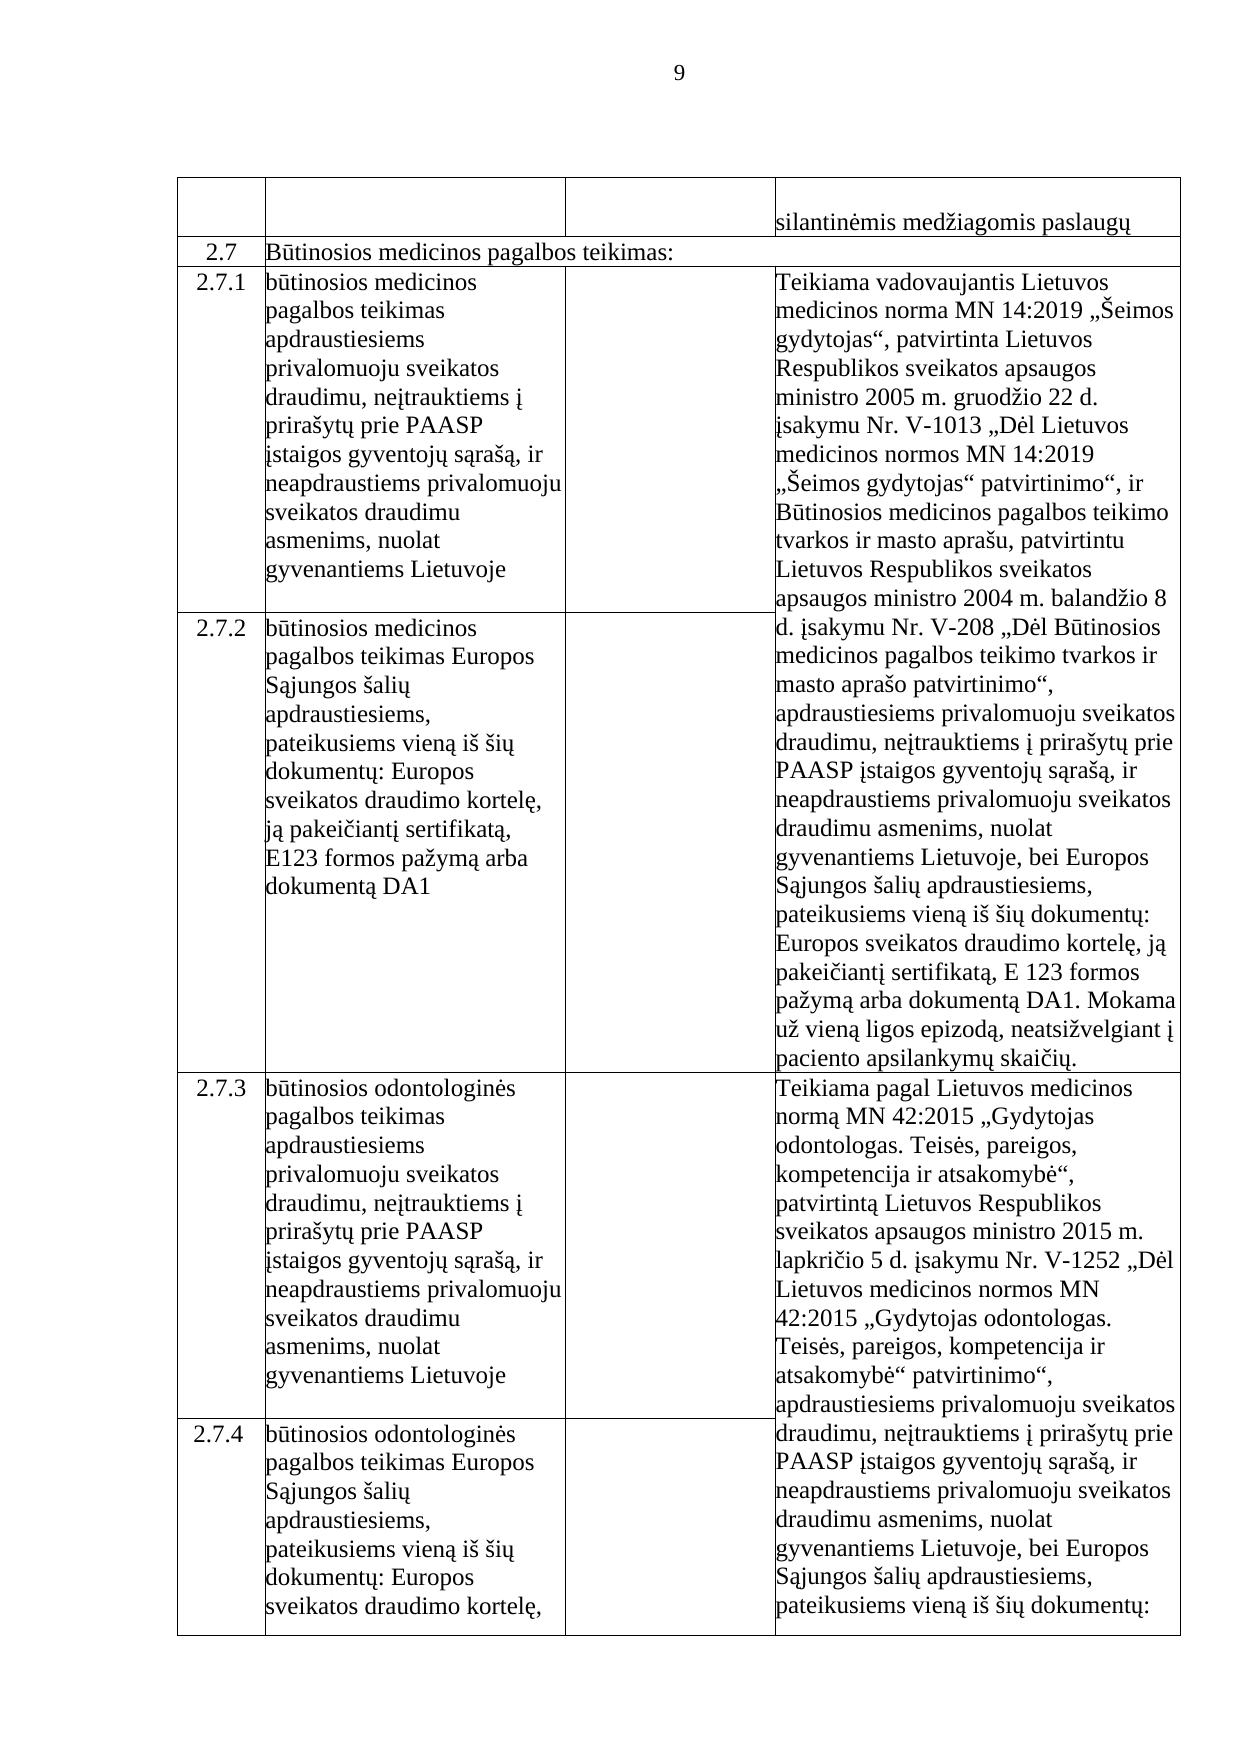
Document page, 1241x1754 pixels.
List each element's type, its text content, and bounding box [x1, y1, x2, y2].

table_cell būtinosios odontologinės pagalbos teikimas Europos Sąjungos šalių apdraustiesiems, pateikusiems vieną iš šių dokumentų: Europos sveikatos draudimo kortelę, [266, 1419, 565, 1635]
table_cell [566, 1073, 775, 1418]
table_cell Teikiama pagal Lietuvos medicinos normą MN 42:2015 „Gydytojas odontologas. Teisės, pareigos, kompetencija ir atsakomybė“, patvirtintą Lietuvos Respublikos sveikatos apsaugos ministro 2015 m. lapkričio 5 d. įsakymu Nr. V-1252 „Dėl Lietuvos medicinos normos MN 42:2015 „Gydytojas odontologas. Teisės, pareigos, kompetencija ir atsakomybė“ patvirtinimo“, apdraustiesiems privalomuoju sveikatos draudimu, neįtrauktiems į prirašytų prie PAASP įstaigos gyventojų sąrašą, ir neapdraustiems privalomuoju sveikatos draudimu asmenims, nuolat gyvenantiems Lietuvoje, bei Europos Sąjungos šalių apdraustiesiems, pateikusiems vieną iš šių dokumentų: [776, 1073, 1180, 1635]
table_cell [566, 1419, 775, 1635]
table_cell 2.7.4 [178, 1419, 265, 1635]
table_cell Būtinosios medicinos pagalbos teikimas: [266, 237, 1180, 266]
table_cell 2.7.1 [178, 267, 265, 612]
table_cell [178, 178, 265, 236]
table_cell būtinosios odontologinės pagalbos teikimas apdraustiesiems privalomuoju sveikatos draudimu, neįtrauktiems į prirašytų prie PAASP įstaigos gyventojų sąrašą, ir neapdraustiems privalomuoju sveikatos draudimu asmenims, nuolat gyvenantiems Lietuvoje [266, 1073, 565, 1418]
table_cell Mokama tuo atveju, jei suteikiama bent viena iš 4 silantavimo paslaugų, patvirtintų Lietuvos Respublikos sveikatos apsaugos ministro 2005 m. rugsėjo 16 d. įsakymu Nr. V-713 „Dėl Vaikų krūminių dantų dengimo silantinėmis medžiagomis ir išlaidų kompensavimo iš Privalomojo sveikatos draudimo fondo biudžeto tvarkos aprašo bei Vaikų krūminių dantų dengimo silantinėmis medžiagomis paslaugų bazinių kainų sąrašo patvirtinimo“. [776, 178, 1180, 236]
table_cell [566, 267, 775, 612]
table_cell Teikiama vadovaujantis Lietuvos medicinos norma MN 14:2019 „Šeimos gydytojas“, patvirtinta Lietuvos Respublikos sveikatos apsaugos ministro 2005 m. gruodžio 22 d. įsakymu Nr. V-1013 „Dėl Lietuvos medicinos normos MN 14:2019 „Šeimos gydytojas“ patvirtinimo“, ir Būtinosios medicinos pagalbos teikimo tvarkos ir masto aprašu, patvirtintu Lietuvos Respublikos sveikatos apsaugos ministro 2004 m. balandžio 8 d. įsakymu Nr. V-208 „Dėl Būtinosios medicinos pagalbos teikimo tvarkos ir masto aprašo patvirtinimo“, apdraustiesiems privalomuoju sveikatos draudimu, neįtrauktiems į prirašytų prie PAASP įstaigos gyventojų sąrašą, ir neapdraustiems privalomuoju sveikatos draudimu asmenims, nuolat gyvenantiems Lietuvoje, bei Europos Sąjungos šalių apdraustiesiems, pateikusiems vieną iš šių dokumentų: Europos sveikatos draudimo kortelę, ją pakeičiantį sertifikatą, E 123 formos pažymą arba dokumentą DA1. Mokama už vieną ligos epizodą, neatsižvelgiant į paciento apsilankymų skaičių. [776, 267, 1180, 1072]
table_cell 2.7.3 [178, 1073, 265, 1418]
table_cell 2.7 [178, 237, 265, 266]
table_cell 2.7.2 [178, 613, 265, 1072]
table_cell [566, 613, 775, 1072]
table_cell [566, 178, 775, 236]
table_cell [266, 178, 565, 236]
table_cell būtinosios medicinos pagalbos teikimas Europos Sąjungos šalių apdraustiesiems, pateikusiems vieną iš šių dokumentų: Europos sveikatos draudimo kortelę, ją pakeičiantį sertifikatą, E123 formos pažymą arba dokumentą DA1 [266, 613, 565, 1072]
table_cell būtinosios medicinos pagalbos teikimas apdraustiesiems privalomuoju sveikatos draudimu, neįtrauktiems į prirašytų prie PAASP įstaigos gyventojų sąrašą, ir neapdraustiems privalomuoju sveikatos draudimu asmenims, nuolat gyvenantiems Lietuvoje [266, 267, 565, 612]
